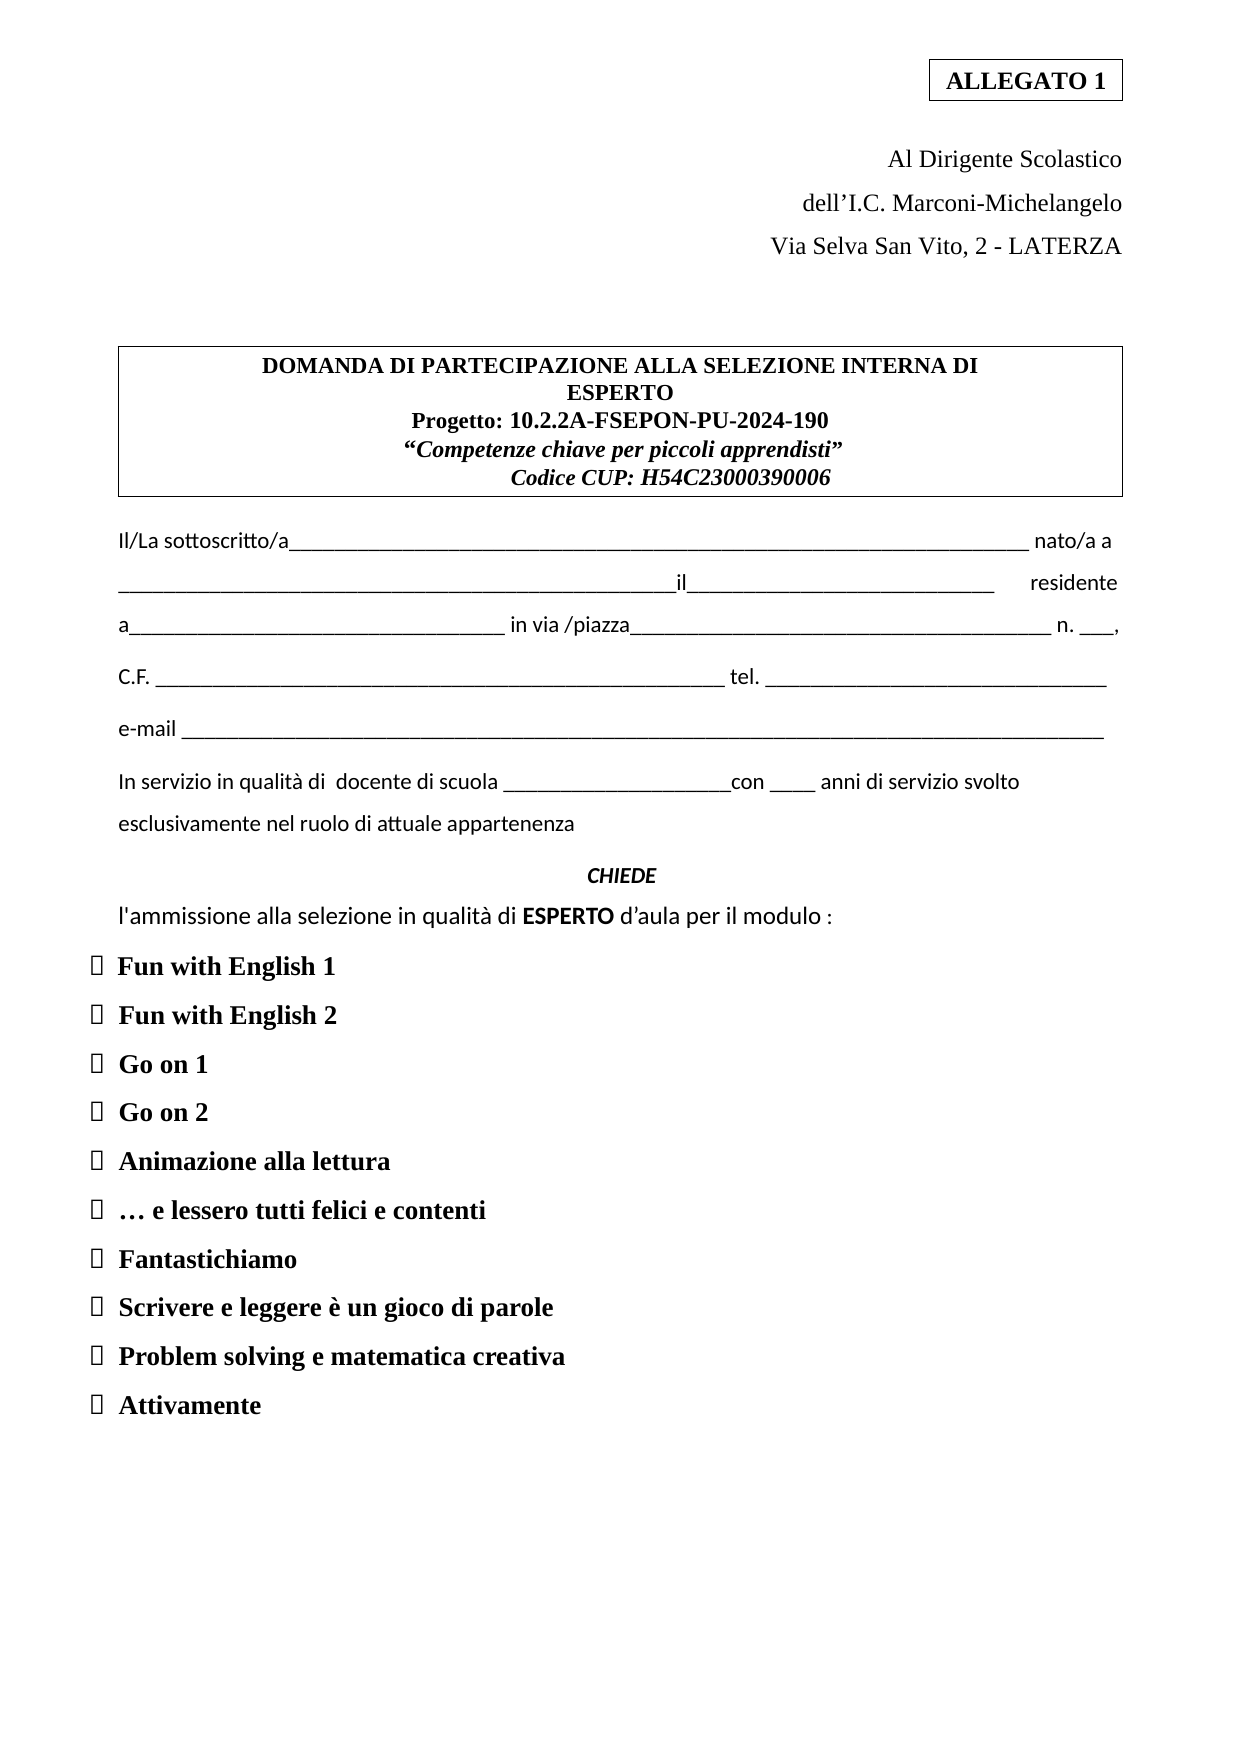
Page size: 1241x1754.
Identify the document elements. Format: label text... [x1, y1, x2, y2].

text  Go on 1 [88, 1044, 1167, 1081]
text Al Dirigente Scolastico [118, 144, 1122, 173]
text  Fun with English 1 [88, 947, 1167, 983]
text  Go on 2 [88, 1093, 1167, 1130]
text e-mail _________________________________________________________________________________ [118, 714, 1122, 743]
text l'ammissione alla selezione in qualità di ESPERTO d’aula per il modulo : [118, 900, 1122, 930]
text  … e lessero tutti felici e contenti [88, 1190, 1167, 1227]
text Il/La sottoscritto/a_________________________________________________________________ nato/a a _________________________________________________il___________________________ residente a_________________________________ in via /piazza_____________________________________ n. ___, [118, 526, 1122, 638]
text dell’I.C. Marconi-Michelangelo [118, 188, 1122, 216]
text  Scrivere e leggere è un gioco di parole [88, 1288, 1167, 1325]
text  Attivamente [88, 1385, 1167, 1422]
text  Fantastichiamo [88, 1239, 1167, 1276]
text  Fun with English 2 [88, 995, 1167, 1032]
table_header DOMANDA DI PARTECIPAZIONE ALLA SELEZIONE INTERNA DI ESPERTO Progetto: 10.2.2A-FSEPON-PU-2024-190 “Competenze chiave per piccoli apprendisti” Codice CUP: H54C23000390006 [119, 347, 1122, 496]
text Via Selva San Vito, 2 - LATERZA [118, 231, 1122, 259]
text In servizio in qualità di docente di scuola ____________________con ____ anni di servizio svolto esclusivamente nel ruolo di attuale appartenenza [118, 767, 1122, 837]
table_header ALLEGATO 1 [930, 60, 1122, 100]
text C.F. __________________________________________________ tel. ______________________________ [118, 662, 1122, 690]
text  Animazione alla lettura [88, 1142, 1167, 1178]
text CHIEDE [118, 861, 1122, 889]
text  Problem solving e matematica creativa [88, 1337, 1167, 1373]
